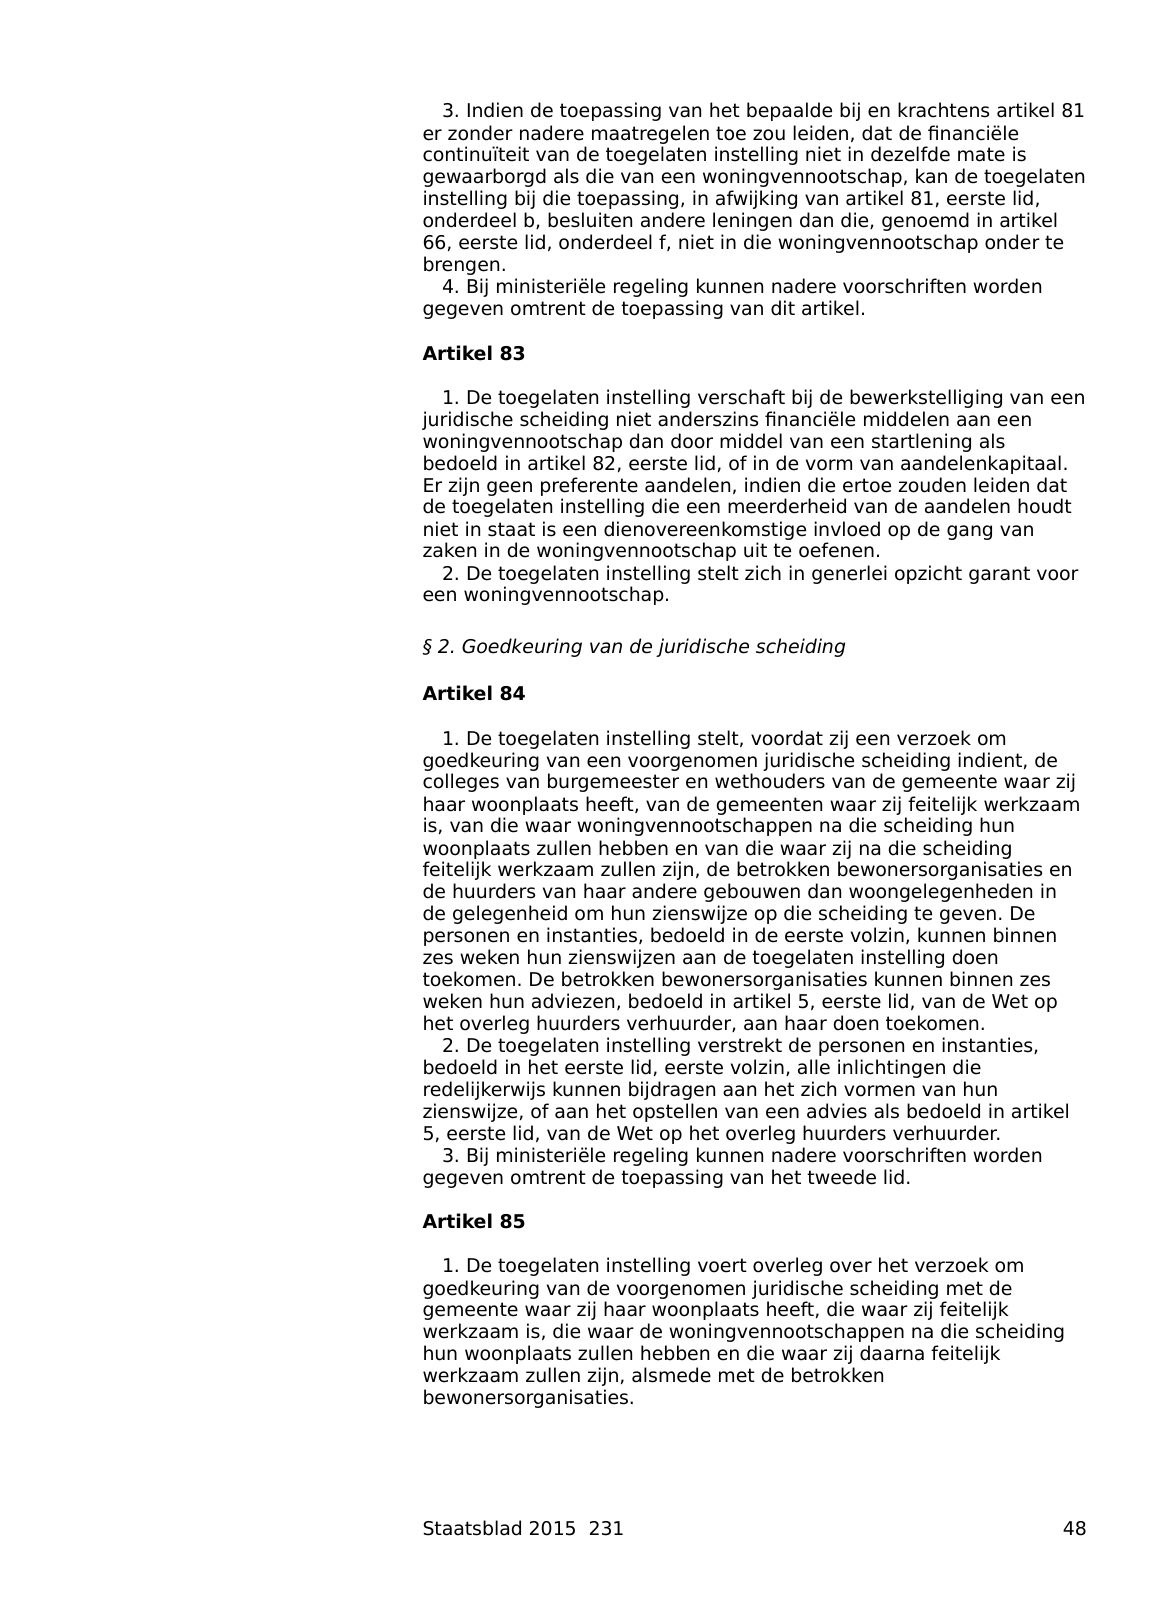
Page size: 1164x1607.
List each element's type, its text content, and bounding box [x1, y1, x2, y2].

text 1. De toegelaten instelling voert overleg over het verzoek om goedkeuring van de voorgenomen juridische scheiding met de gemeente waar zij haar woonplaats heeft, die waar zij feitelijk werkzaam is, die waar de woningvennootschappen na die scheiding hun woonplaats zullen hebben en die waar zij daarna feitelijk werkzaam zullen zijn, alsmede met de betrokken bewonersorganisaties. [422, 1255, 1087, 1409]
subtitle Artikel 85 [422, 1211, 1087, 1233]
text 1. De toegelaten instelling stelt, voordat zij een verzoek om goedkeuring van een voorgenomen juridische scheiding indient, de colleges van burgemeester en wethouders van de gemeente waar zij haar woonplaats heeft, van de gemeenten waar zij feitelijk werkzaam is, van die waar woningvennootschappen na die scheiding hun woonplaats zullen hebben en van die waar zij na die scheiding feitelijk werkzaam zullen zijn, de betrokken bewonersorganisaties en de huurders van haar andere gebouwen dan woongelegenheden in de gelegenheid om hun zienswijze op die scheiding te geven. De personen en instanties, bedoeld in de eerste volzin, kunnen binnen zes weken hun zienswijzen aan de toegelaten instelling doen toekomen. De betrokken bewonersorganisaties kunnen binnen zes weken hun adviezen, bedoeld in artikel 5, eerste lid, van de Wet op het overleg huurders verhuurder, aan haar doen toekomen. [422, 727, 1087, 1035]
text 1. De toegelaten instelling verschaft bij de bewerkstelliging van een juridische scheiding niet anderszins financiële middelen aan een woningvennootschap dan door middel van een startlening als bedoeld in artikel 82, eerste lid, of in de vorm van aandelenkapitaal. Er zijn geen preferente aandelen, indien die ertoe zouden leiden dat de toegelaten instelling die een meerderheid van de aandelen houdt niet in staat is een dienovereenkomstige invloed op de gang van zaken in de woningvennootschap uit te oefenen. [422, 387, 1087, 562]
subtitle Artikel 84 [422, 683, 1087, 705]
text 3. Bij ministeriële regeling kunnen nadere voorschriften worden gegeven omtrent de toepassing van het tweede lid. [422, 1145, 1087, 1189]
subtitle Artikel 83 [422, 342, 1087, 364]
text 3. Indien de toepassing van het bepaalde bij en krachtens artikel 81 er zonder nadere maatregelen toe zou leiden, dat de financiële continuïteit van de toegelaten instelling niet in dezelfde mate is gewaarborgd als die van een woningvennootschap, kan de toegelaten instelling bij die toepassing, in afwijking van artikel 81, eerste lid, onderdeel b, besluiten andere leningen dan die, genoemd in artikel 66, eerste lid, onderdeel f, niet in die woningvennootschap onder te brengen. [422, 100, 1087, 276]
subtitle § 2. Goedkeuring van de juridische scheiding [422, 636, 1087, 658]
text 2. De toegelaten instelling stelt zich in generlei opzicht garant voor een woningvennootschap. [422, 562, 1087, 606]
text 2. De toegelaten instelling verstrekt de personen en instanties, bedoeld in het eerste lid, eerste volzin, alle inlichtingen die redelijkerwijs kunnen bijdragen aan het zich vormen van hun zienswijze, of aan het opstellen van een advies als bedoeld in artikel 5, eerste lid, van de Wet op het overleg huurders verhuurder. [422, 1035, 1087, 1145]
text 4. Bij ministeriële regeling kunnen nadere voorschriften worden gegeven omtrent de toepassing van dit artikel. [422, 276, 1087, 320]
